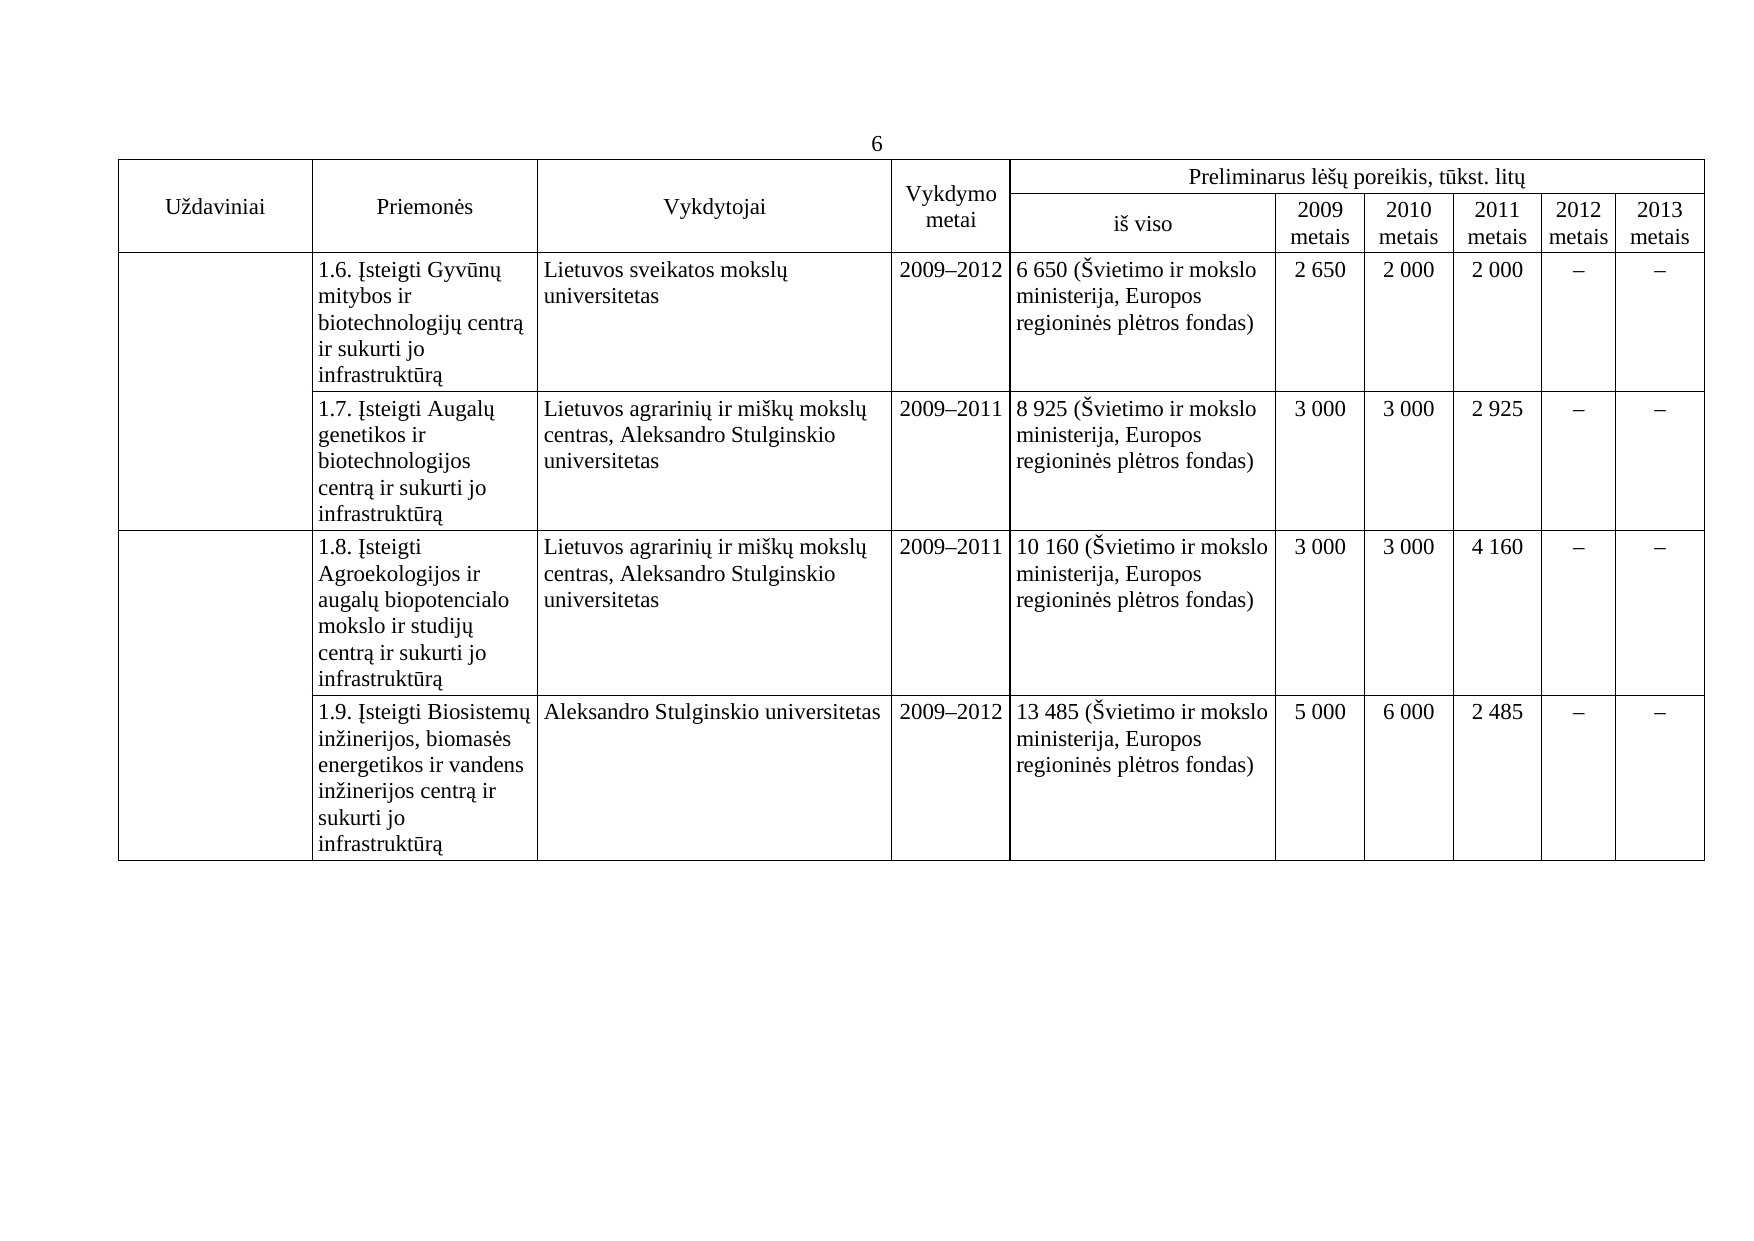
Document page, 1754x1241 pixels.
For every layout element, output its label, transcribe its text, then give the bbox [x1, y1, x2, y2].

table_cell Lietuvos agrarinių ir miškų mokslų centras, Aleksandro Stulginskio universitetas [538, 392, 891, 529]
table_cell [119, 531, 312, 859]
table_cell 6 650 (Švietimo ir mokslo ministerija, Europos regioninės plėtros fondas) [1011, 253, 1275, 391]
table_cell 1.7. Įsteigti Augalų genetikos ir biotechnologijos centrą ir sukurti jo infrastruktūrą [313, 392, 537, 529]
table_cell iš viso [1011, 194, 1275, 252]
table_cell – [1542, 696, 1615, 859]
table_cell 2 000 [1454, 253, 1541, 391]
table_cell 2 485 [1454, 696, 1541, 859]
table_cell – [1542, 392, 1615, 529]
table_cell 3 000 [1276, 392, 1364, 529]
table_cell Lietuvos agrarinių ir miškų mokslų centras, Aleksandro Stulginskio universitetas [538, 531, 891, 694]
table_cell 4 160 [1454, 531, 1541, 694]
table_cell – [1616, 531, 1704, 694]
table_cell 3 000 [1276, 531, 1364, 694]
table_cell 2013 metais [1616, 194, 1704, 252]
table_cell Lietuvos sveikatos mokslų universitetas [538, 253, 891, 391]
table_cell 3 000 [1365, 392, 1453, 529]
table_cell 6 000 [1365, 696, 1453, 859]
table_cell 1.8. Įsteigti Agroekologijos ir augalų biopotencialo mokslo ir studijų centrą ir sukurti jo infrastruktūrą [313, 531, 537, 694]
table_cell 2012 metais [1542, 194, 1615, 252]
table_header Preliminarus lėšų poreikis, tūkst. litų [1011, 160, 1704, 193]
table_cell 1.6. Įsteigti Gyvūnų mitybos ir biotechnologijų centrą ir sukurti jo infrastruktūrą [313, 253, 537, 391]
table_cell – [1616, 696, 1704, 859]
table_cell 2009–2011 [892, 531, 1009, 694]
table_cell 5 000 [1276, 696, 1364, 859]
table_cell 2 000 [1365, 253, 1453, 391]
table_cell 3 000 [1365, 531, 1453, 694]
table_header Vykdymo metai [892, 160, 1009, 252]
table_cell Aleksandro Stulginskio universitetas [538, 696, 891, 859]
table_cell – [1542, 531, 1615, 694]
table_cell 2009–2012 [892, 253, 1009, 391]
table_cell 2010 metais [1365, 194, 1453, 252]
table_cell [119, 253, 312, 529]
table_cell 13 485 (Švietimo ir mokslo ministerija, Europos regioninės plėtros fondas) [1011, 696, 1275, 859]
table_cell 2009 metais [1276, 194, 1364, 252]
table_header Uždaviniai [119, 160, 312, 252]
table_cell – [1616, 392, 1704, 529]
table_cell – [1542, 253, 1615, 391]
table_header Priemonės [313, 160, 537, 252]
table_cell 8 925 (Švietimo ir mokslo ministerija, Europos regioninės plėtros fondas) [1011, 392, 1275, 529]
table_header Vykdytojai [538, 160, 891, 252]
table_cell 2009–2011 [892, 392, 1009, 529]
table_cell 2011 metais [1454, 194, 1541, 252]
table_cell 2 925 [1454, 392, 1541, 529]
table_cell 10 160 (Švietimo ir mokslo ministerija, Europos regioninės plėtros fondas) [1011, 531, 1275, 694]
table_cell 2 650 [1276, 253, 1364, 391]
table_cell 1.9. Įsteigti Biosistemų inžinerijos, biomasės energetikos ir vandens inžinerijos centrą ir sukurti jo infrastruktūrą [313, 696, 537, 859]
table_cell – [1616, 253, 1704, 391]
table_cell 2009–2012 [892, 696, 1009, 859]
